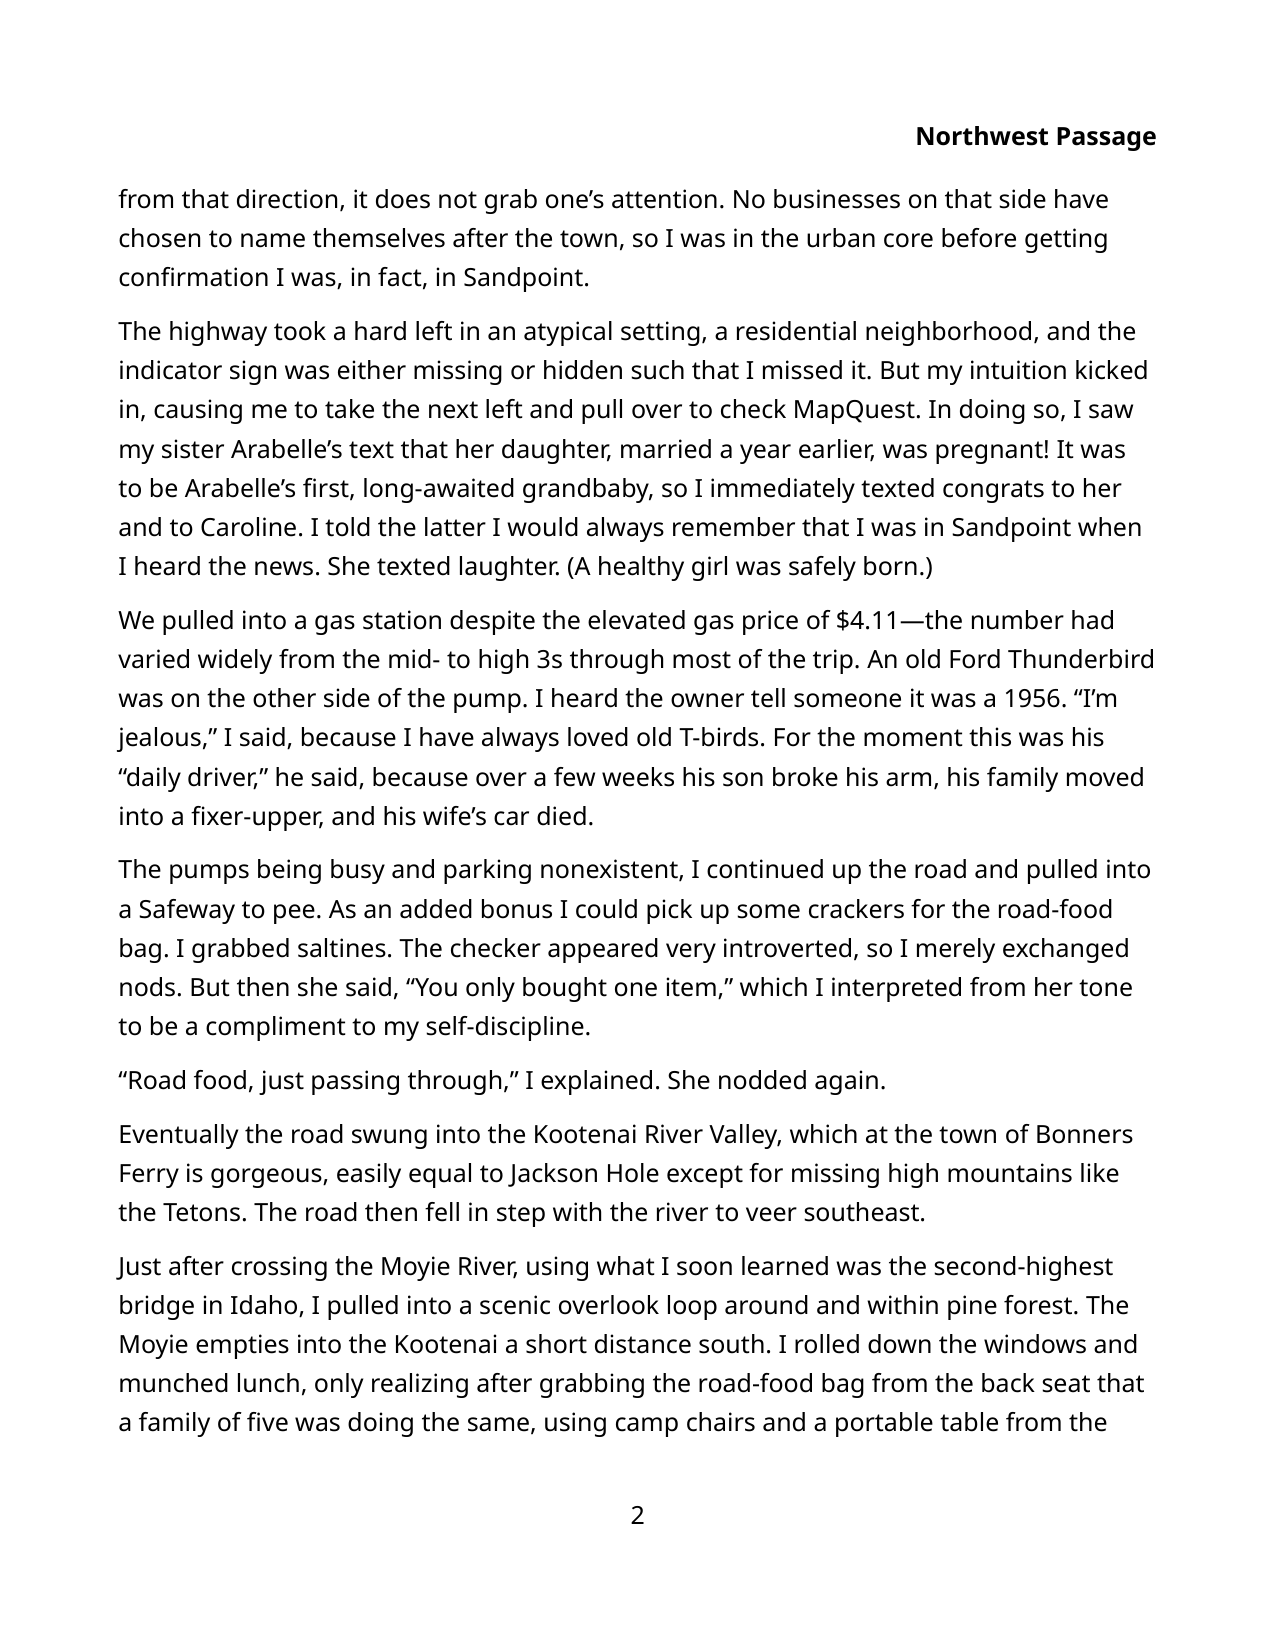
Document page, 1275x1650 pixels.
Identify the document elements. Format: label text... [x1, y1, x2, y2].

text The pumps being busy and parking nonexistent, I continued up the road and pulled into a Safeway to pee. As an added bonus I could pick up some crackers for the road-food bag. I grabbed saltines. The checker appeared very introverted, so I merely exchanged nods. But then she said, “You only bought one item,” which I interpreted from her tone to be a compliment to my self-discipline. [118, 852, 1157, 1043]
text Just after crossing the Moyie River, using what I soon learned was the second-highest bridge in Idaho, I pulled into a scenic overlook loop around and within pine forest. The Moyie empties into the Kootenai a short distance south. I rolled down the windows and munched lunch, only realizing after grabbing the road-food bag from the back seat that a family of five was doing the same, using camp chairs and a portable table from the [118, 1248, 1157, 1439]
text Eventually the road swung into the Kootenai River Valley, which at the town of Bonners Ferry is gorgeous, easily equal to Jackson Hole except for missing high mountains like the Tetons. The road then fell in step with the river to veer southeast. [118, 1116, 1157, 1229]
text We pulled into a gas station despite the elevated gas price of $4.11—the number had varied widely from the mid- to high 3s through most of the trip. An old Ford Thunderbird was on the other side of the pump. I heard the owner tell someone it was a 1956. “I’m jealous,” I said, because I have always loved old T-birds. For the moment this was his “daily driver,” he said, because over a few weeks his son broke his arm, his family moved into a fixer-upper, and his wife’s car died. [118, 602, 1157, 832]
text The highway took a hard left in an atypical setting, a residential neighborhood, and the indicator sign was either missing or hidden such that I missed it. But my intuition kicked in, causing me to take the next left and pull over to check MapQuest. In doing so, I saw my sister Arabelle’s text that her daughter, married a year earlier, was pregnant! It was to be Arabelle’s first, long-awaited grandbaby, so I immediately texted congrats to her and to Caroline. I told the latter I would always remember that I was in Sandpoint when I heard the news. She texted laughter. (A healthy girl was safely born.) [118, 314, 1157, 583]
text “Road food, just passing through,” I explained. She nodded again. [118, 1062, 1157, 1097]
text from that direction, it does not grab one’s attention. No businesses on that side have chosen to name themselves after the town, so I was in the urban core before getting confirmation I was, in fact, in Sandpoint. [118, 182, 1157, 294]
